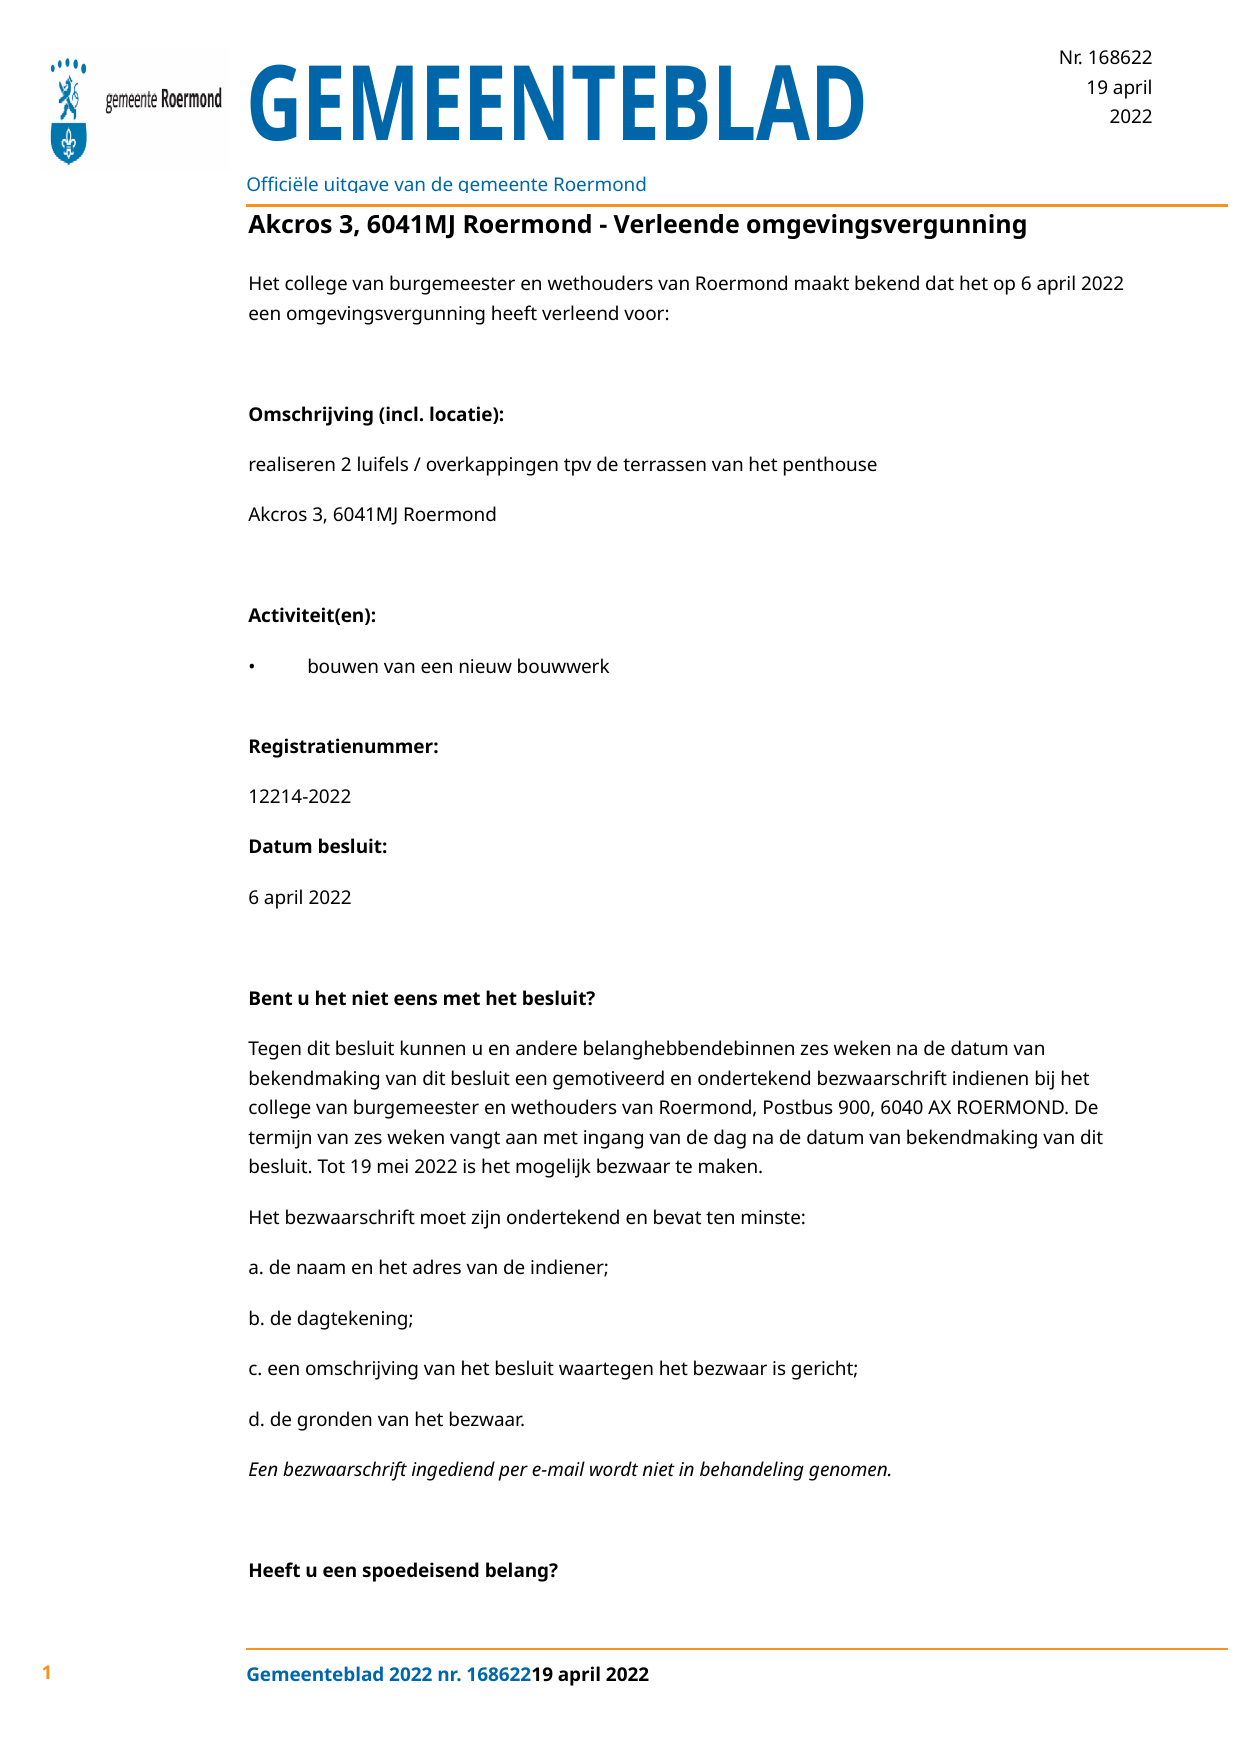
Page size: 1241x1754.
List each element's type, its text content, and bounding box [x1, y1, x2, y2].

text Registratienummer: [248, 733, 1152, 758]
text Datum besluit: [248, 834, 1152, 859]
text 12214-2022 [248, 783, 1152, 809]
text Het bezwaarschrift moet zijn ondertekend en bevat ten minste: [248, 1204, 1152, 1230]
text Akcros 3, 6041MJ Roermond [248, 502, 1152, 527]
text Akcros 3, 6041MJ Roermond - Verleende omgevingsvergunning [248, 207, 1152, 241]
text c. een omschrijving van het besluit waartegen het bezwaar is gericht; [248, 1355, 1152, 1381]
text d. de gronden van het bezwaar. [248, 1406, 1152, 1431]
text Het college van burgemeester en wethouders van Roermond maakt bekend dat het op 6 april 2022 een omgevingsvergunning heeft verleend voor: [248, 270, 1152, 326]
text a. de naam en het adres van de indiener; [248, 1254, 1152, 1280]
text realiseren 2 luifels / overkappingen tpv de terrassen van het penthouse [248, 451, 1152, 477]
text Tegen dit besluit kunnen u en andere belanghebbendebinnen zes weken na de datum van bekendmaking van dit besluit een gemotiveerd en ondertekend bezwaarschrift indienen bij het college van burgemeester en wethouders van Roermond, Postbus 900, 6040 AX ROERMOND. De termijn van zes weken vangt aan met ingang van de dag na de datum van bekendmaking van dit besluit. Tot 19 mei 2022 is het mogelijk bezwaar te maken. [248, 1035, 1152, 1179]
text 6 april 2022 [248, 884, 1152, 910]
text Omschrijving (incl. locatie): [248, 401, 1152, 426]
text Een bezwaarschrift ingediend per e-mail wordt niet in behandeling genomen. [248, 1456, 1152, 1482]
text Activiteit(en): [248, 602, 1152, 628]
text b. de dagtekening; [248, 1305, 1152, 1331]
picture [41, 47, 231, 172]
text Heeft u een spoedeisend belang? [248, 1557, 1152, 1583]
list bouwen van een nieuw bouwwerk [248, 653, 1152, 678]
text Bent u het niet eens met het besluit? [248, 985, 1152, 1011]
